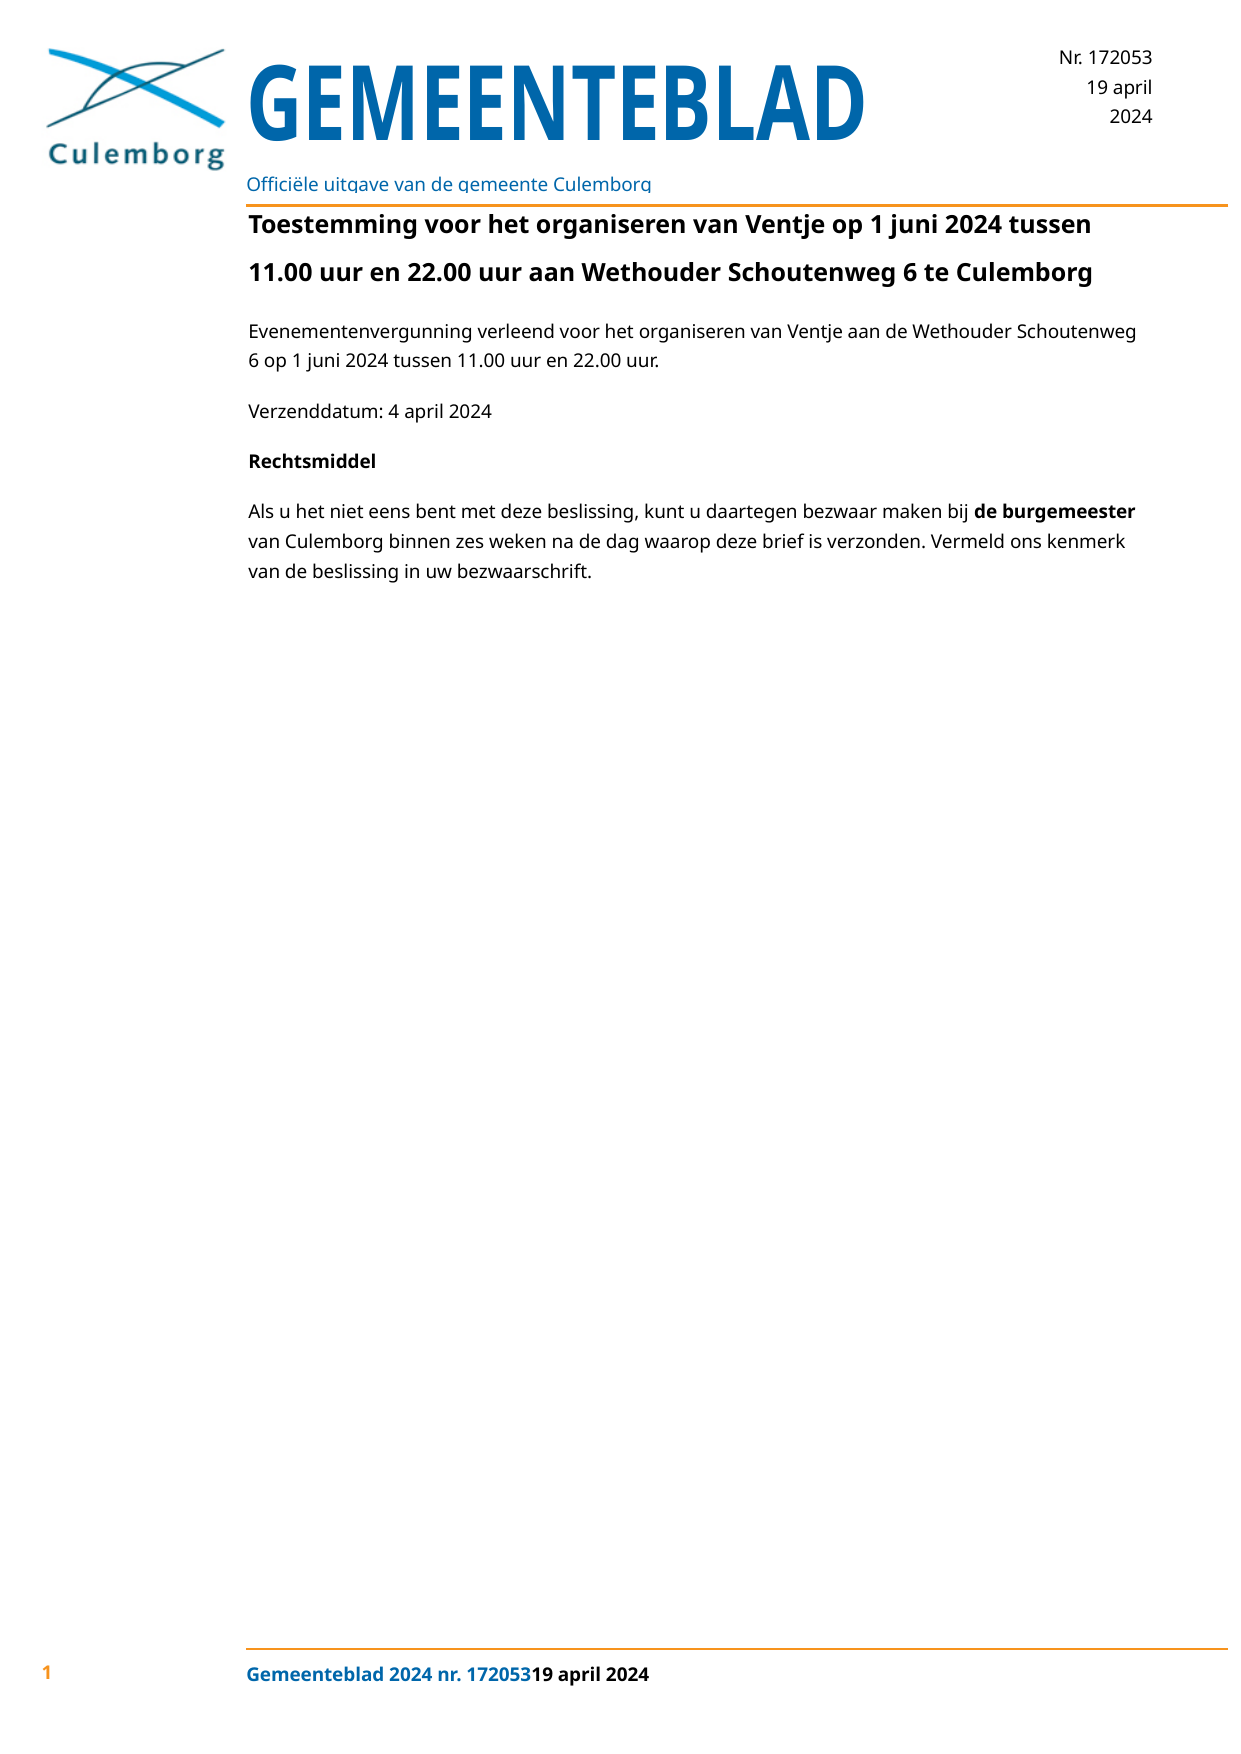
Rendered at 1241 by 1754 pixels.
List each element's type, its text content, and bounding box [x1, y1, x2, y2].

text Toestemming voor het organiseren van Ventje op 1 juni 2024 tussen 11.00 uur en 22.00 uur aan Wethouder Schoutenweg 6 te Culemborg [248, 207, 1152, 288]
text Evenementenvergunning verleend voor het organiseren van Ventje aan de Wethouder Schoutenweg 6 op 1 juni 2024 tussen 11.00 uur en 22.00 uur. [248, 318, 1152, 373]
text Verzenddatum: 4 april 2024 [248, 398, 1152, 424]
picture [41, 47, 231, 172]
text Rechtsmiddel [248, 448, 1152, 474]
text Als u het niet eens bent met deze beslissing, kunt u daartegen bezwaar maken bij de burgemeester van Culemborg binnen zes weken na de dag waarop deze brief is verzonden. Vermeld ons kenmerk van de beslissing in uw bezwaarschrift. [248, 499, 1152, 584]
